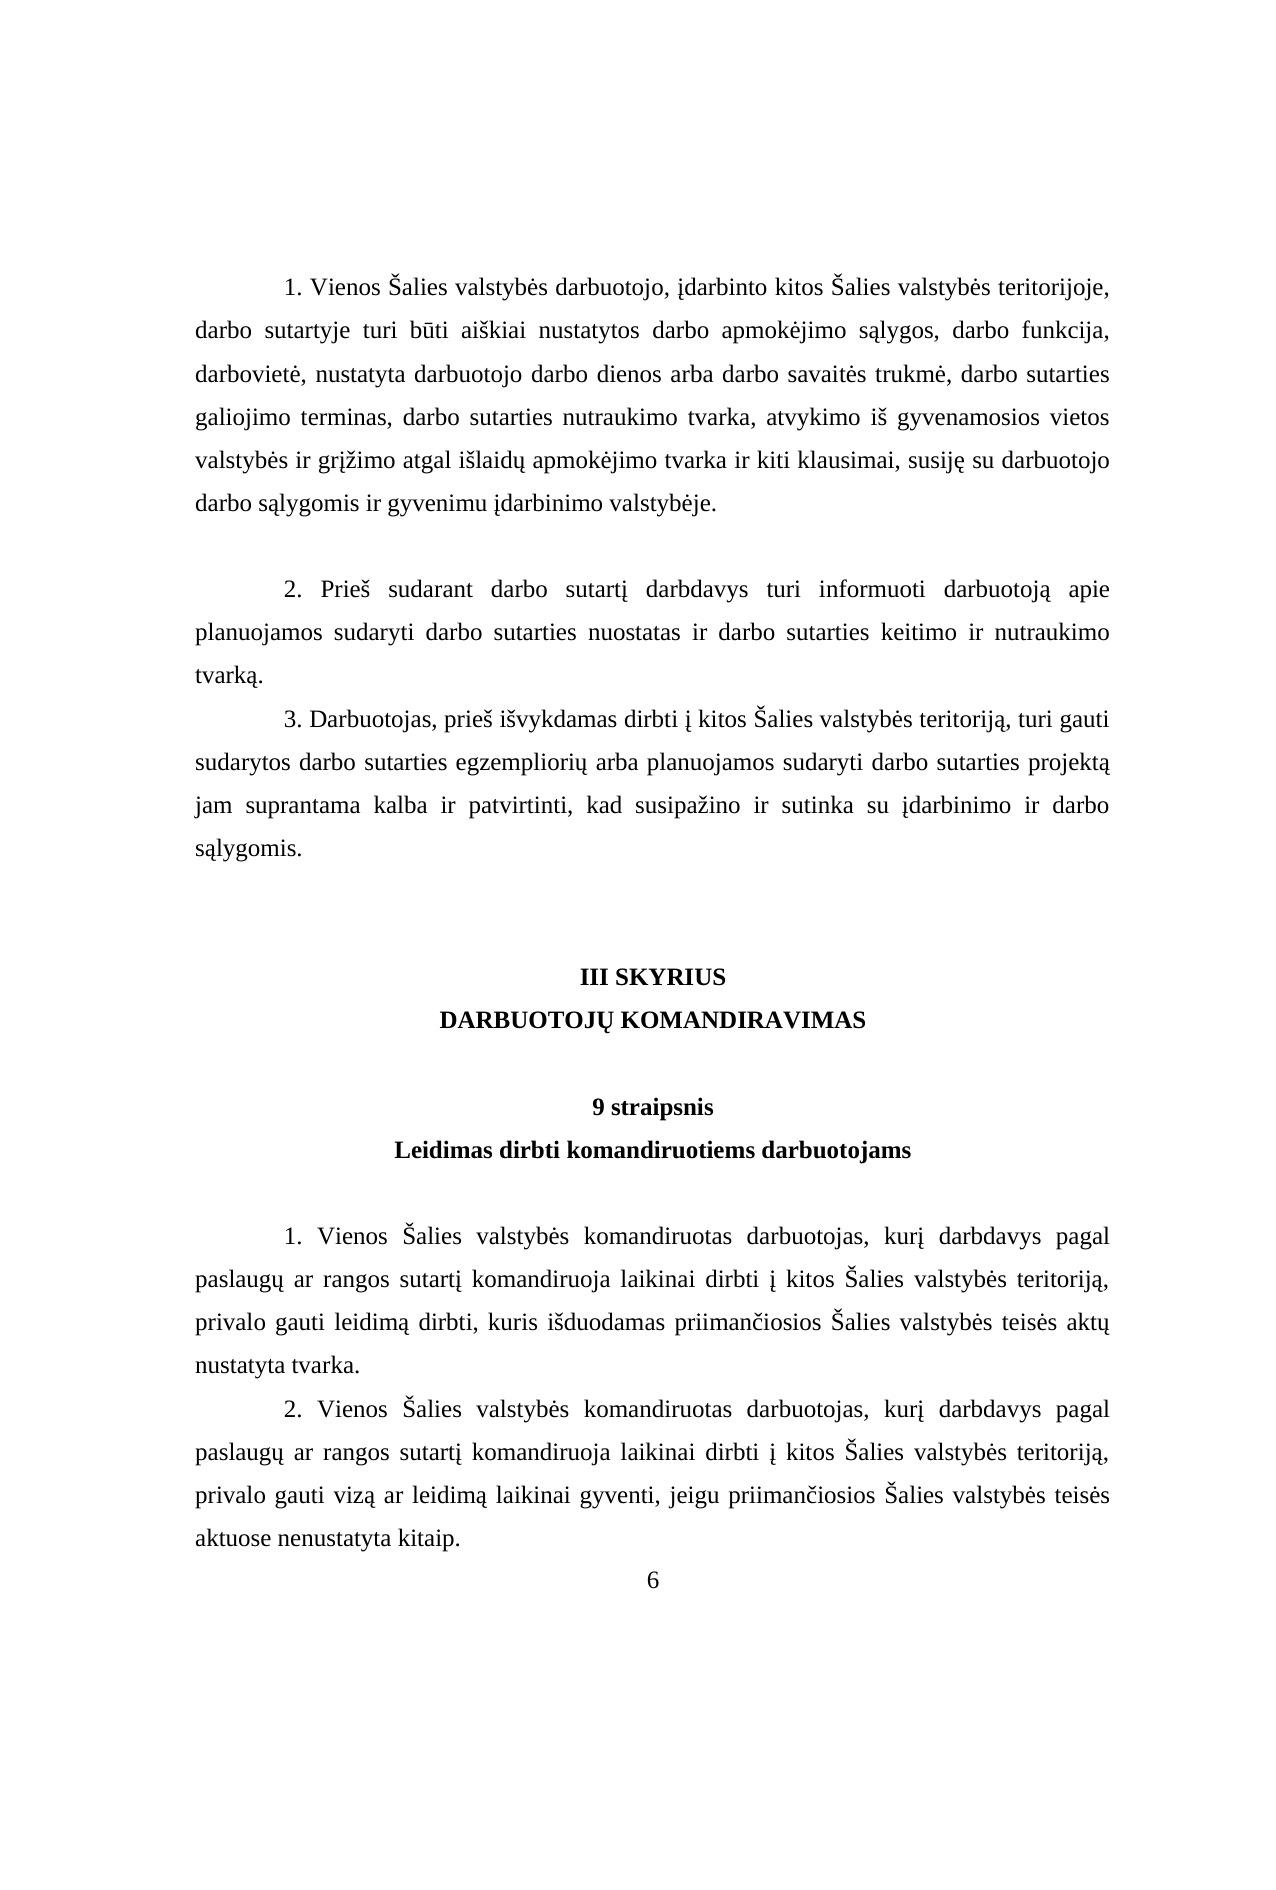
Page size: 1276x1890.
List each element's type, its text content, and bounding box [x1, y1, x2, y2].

text III SKYRIUS [195, 962, 1111, 991]
text 9 straipsnis [195, 1092, 1111, 1121]
text 1. Vienos Šalies valstybės darbuotojo, įdarbinto kitos Šalies valstybės teritorijoje, darbo sutartyje turi būti aiškiai nustatytos darbo apmokėjimo sąlygos, darbo funkcija, darbovietė, nustatyta darbuotojo darbo dienos arba darbo savaitės trukmė, darbo sutarties galiojimo terminas, darbo sutarties nutraukimo tvarka, atvykimo iš gyvenamosios vietos valstybės ir grįžimo atgal išlaidų apmokėjimo tvarka ir kiti klausimai, susiję su darbuotojo darbo sąlygomis ir gyvenimu įdarbinimo valstybėje. [195, 272, 1111, 517]
text 3. Darbuotojas, prieš išvykdamas dirbti į kitos Šalies valstybės teritoriją, turi gauti sudarytos darbo sutarties egzempliorių arba planuojamos sudaryti darbo sutarties projektą jam suprantama kalba ir patvirtinti, kad susipažino ir sutinka su įdarbinimo ir darbo sąlygomis. [195, 704, 1111, 862]
text Leidimas dirbti komandiruotiems darbuotojams [195, 1135, 1111, 1164]
text DARBUOTOJŲ KOMANDIRAVIMAS [195, 1006, 1111, 1034]
text 2. Vienos Šalies valstybės komandiruotas darbuotojas, kurį darbdavys pagal paslaugų ar rangos sutartį komandiruoja laikinai dirbti į kitos Šalies valstybės teritoriją, privalo gauti vizą ar leidimą laikinai gyventi, jeigu priimančiosios Šalies valstybės teisės aktuose nenustatyta kitaip. [195, 1394, 1111, 1552]
text 1. Vienos Šalies valstybės komandiruotas darbuotojas, kurį darbdavys pagal paslaugų ar rangos sutartį komandiruoja laikinai dirbti į kitos Šalies valstybės teritoriją, privalo gauti leidimą dirbti, kuris išduodamas priimančiosios Šalies valstybės teisės aktų nustatyta tvarka. [195, 1221, 1111, 1379]
text 2. Prieš sudarant darbo sutartį darbdavys turi informuoti darbuotoją apie planuojamos sudaryti darbo sutarties nuostatas ir darbo sutarties keitimo ir nutraukimo tvarką. [195, 574, 1111, 689]
